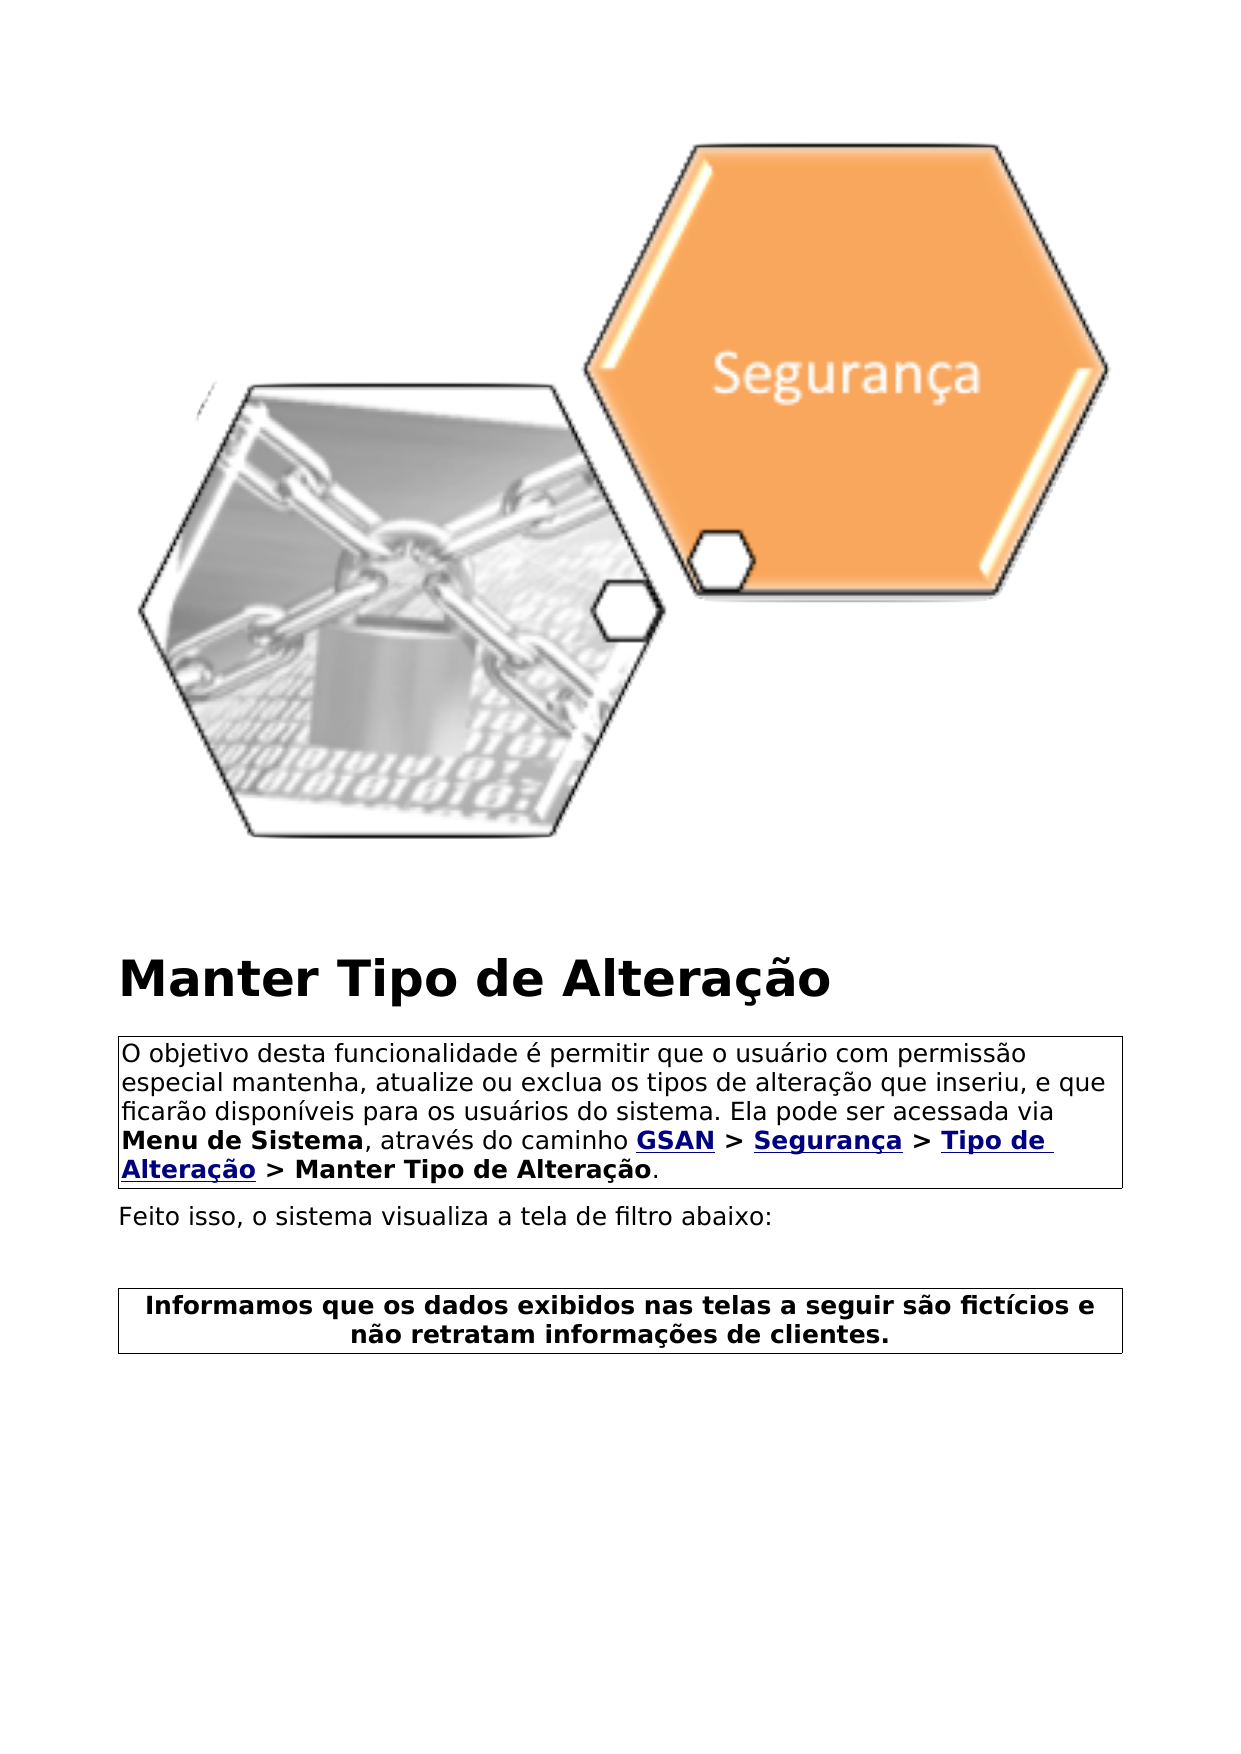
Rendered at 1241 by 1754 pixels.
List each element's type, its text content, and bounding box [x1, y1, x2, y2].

subtitle Manter Tipo de Alteração [118, 950, 1122, 1009]
table_header Informamos que os dados exibidos nas telas a seguir são fictícios e não retratam informações de clientes. [119, 1289, 1122, 1352]
table_header O objetivo desta funcionalidade é permitir que o usuário com permissão especial mantenha, atualize ou exclua os tipos de alteração que inseriu, e que ficarão disponíveis para os usuários do sistema. Ela pode ser acessada via Menu de Sistema, através do caminho GSAN > Segurança > Tipo de Alteração > Manter Tipo de Alteração. [119, 1037, 1122, 1188]
picture [118, 118, 1123, 884]
text Feito isso, o sistema visualiza a tela de filtro abaixo: [118, 1203, 1122, 1261]
